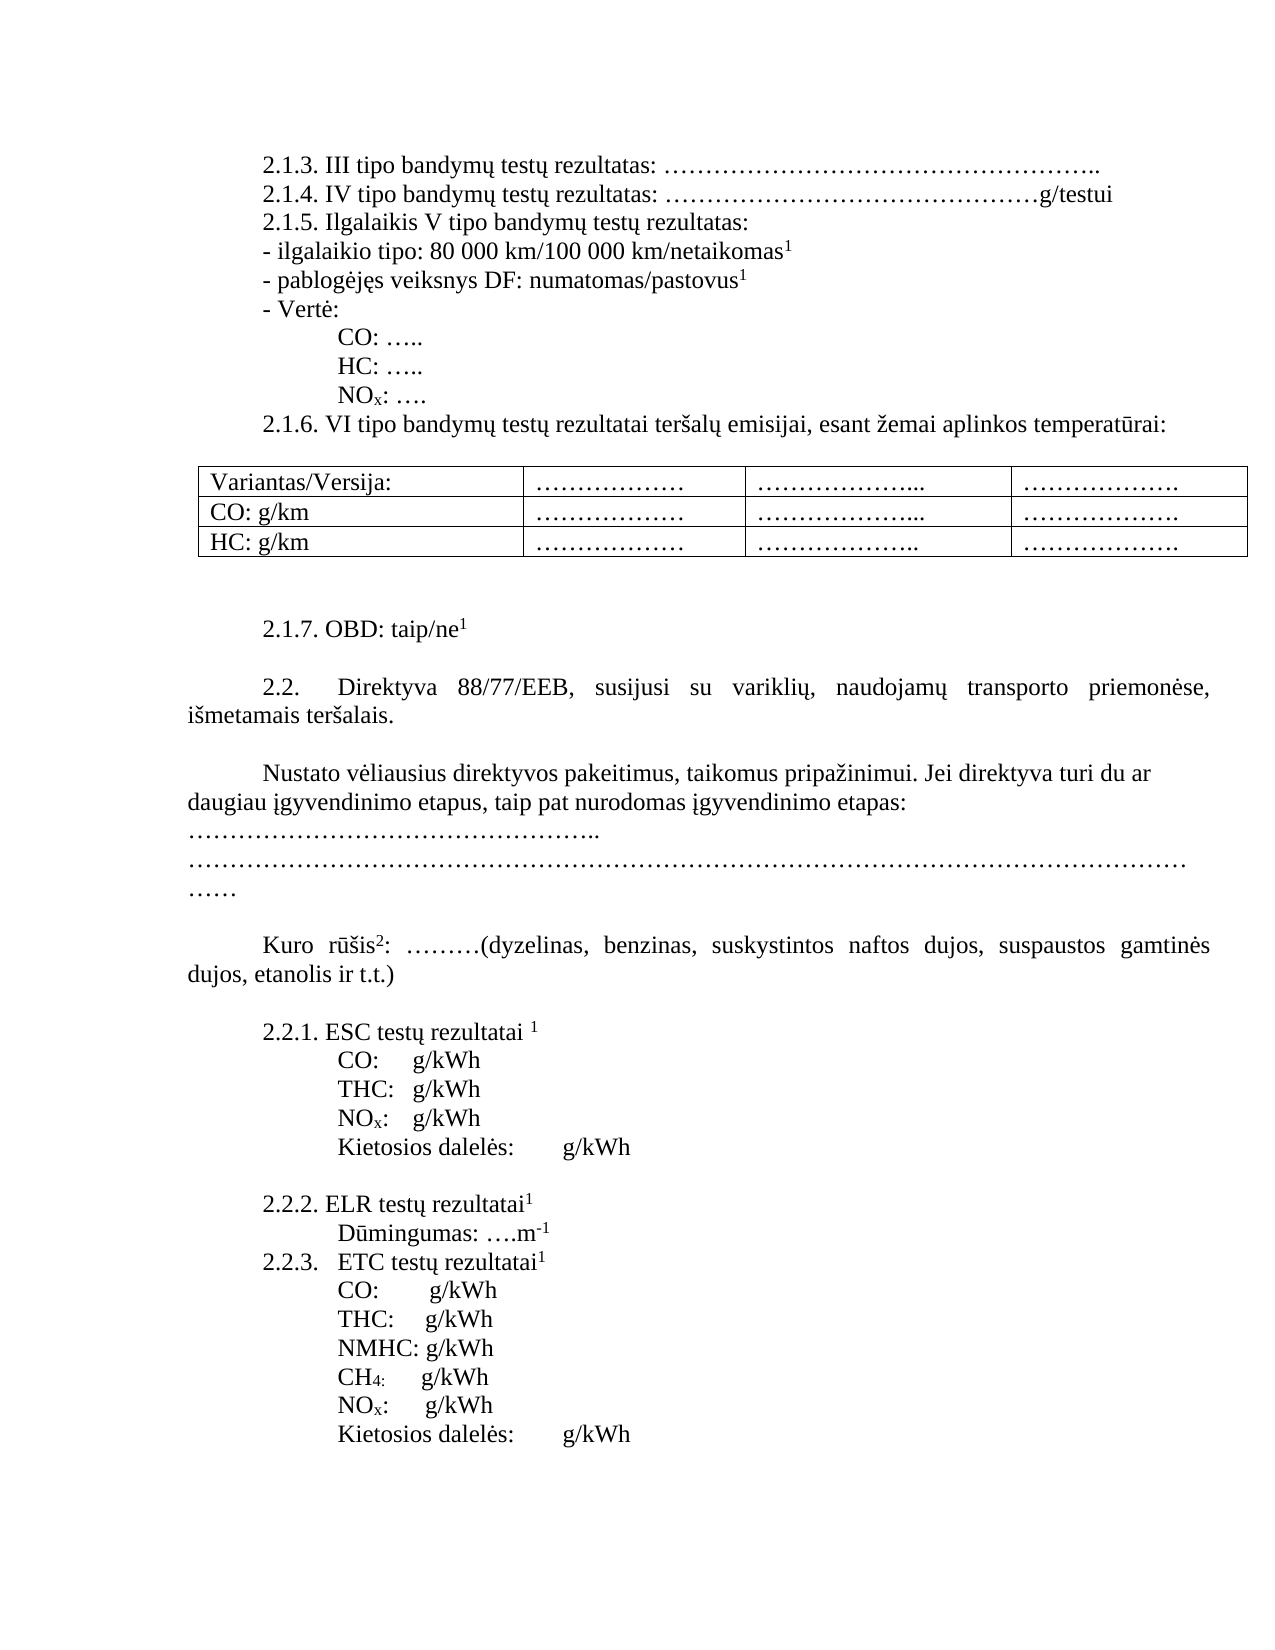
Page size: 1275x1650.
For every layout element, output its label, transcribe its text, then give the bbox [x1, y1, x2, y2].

table_cell ………………. [1012, 527, 1247, 556]
text Dūmingumas: ….m-1 [262, 1218, 1211, 1247]
table_cell HC: g/km [199, 527, 523, 556]
text Kuro rūšis2: ………(dyzelinas, benzinas, suskystintos naftos dujos, suspaustos gamtinės dujos, etanolis ir t.t.) [187, 930, 1211, 988]
text CH4: g/kWh [262, 1362, 1211, 1390]
table_cell CO: g/km [199, 497, 523, 526]
text THC: g/kWh [262, 1304, 1211, 1333]
text NMHC: g/kWh [262, 1333, 1211, 1362]
table_cell ………………. [1012, 497, 1247, 526]
table_cell ………………... [746, 497, 1011, 526]
text - ilgalaikio tipo: 80 000 km/100 000 km/netaikomas1 [187, 236, 1211, 265]
text CO: g/kWh [262, 1045, 1211, 1074]
text 2.1.5. Ilgalaikis V tipo bandymų testų rezultatas: [187, 207, 1211, 236]
text Nustato vėliausius direktyvos pakeitimus, taikomus pripažinimui. Jei direktyva turi du ar daugiau įgyvendinimo etapus, taip pat nurodomas įgyvendinimo etapas:………………………………………….. [187, 758, 1211, 844]
table_header ………………... [746, 467, 1011, 496]
table_cell ……………….. [746, 527, 1011, 556]
table_header ………………. [1012, 467, 1247, 496]
text NOx: g/kWh [262, 1103, 1211, 1132]
table_cell ……………… [524, 527, 745, 556]
text 2.2. Direktyva 88/77/EEB, susijusi su variklių, naudojamų transporto priemonėse, išmetamais teršalais. [187, 672, 1211, 729]
text 2.2.1. ESC testų rezultatai 1 [187, 1017, 1211, 1045]
text 2.1.3. III tipo bandymų testų rezultatas: …………………………………………….. [187, 150, 1211, 179]
text THC: g/kWh [262, 1074, 1211, 1103]
text HC: ….. [262, 351, 1211, 380]
table_header ……………… [524, 467, 745, 496]
text - Vertė: [187, 294, 1211, 322]
text NOx: …. [262, 380, 1211, 409]
text Kietosios dalelės: g/kWh [262, 1419, 1211, 1448]
text NOx: g/kWh [262, 1390, 1211, 1419]
text CO: ….. [262, 322, 1211, 351]
text 2.1.6. VI tipo bandymų testų rezultatai teršalų emisijai, esant žemai aplinkos temperatūrai: [187, 409, 1211, 437]
text Kietosios dalelės: g/kWh [262, 1132, 1211, 1160]
text ……………………………………………………………………………………………………………… [187, 844, 1211, 902]
text 2.1.4. IV tipo bandymų testų rezultatas: ………………………………………g/testui [187, 179, 1211, 207]
text 2.2.3. ETC testų rezultatai1 [187, 1247, 1211, 1275]
text CO: g/kWh [262, 1275, 1211, 1304]
table_header Variantas/Versija: [199, 467, 523, 496]
table_cell ……………… [524, 497, 745, 526]
text - pablogėjęs veiksnys DF: numatomas/pastovus1 [187, 265, 1211, 294]
table_cell [199, 557, 1247, 585]
text 2.1.7. OBD: taip/ne1 [187, 614, 1211, 643]
text 2.2.2. ELR testų rezultatai1 [187, 1189, 1211, 1218]
